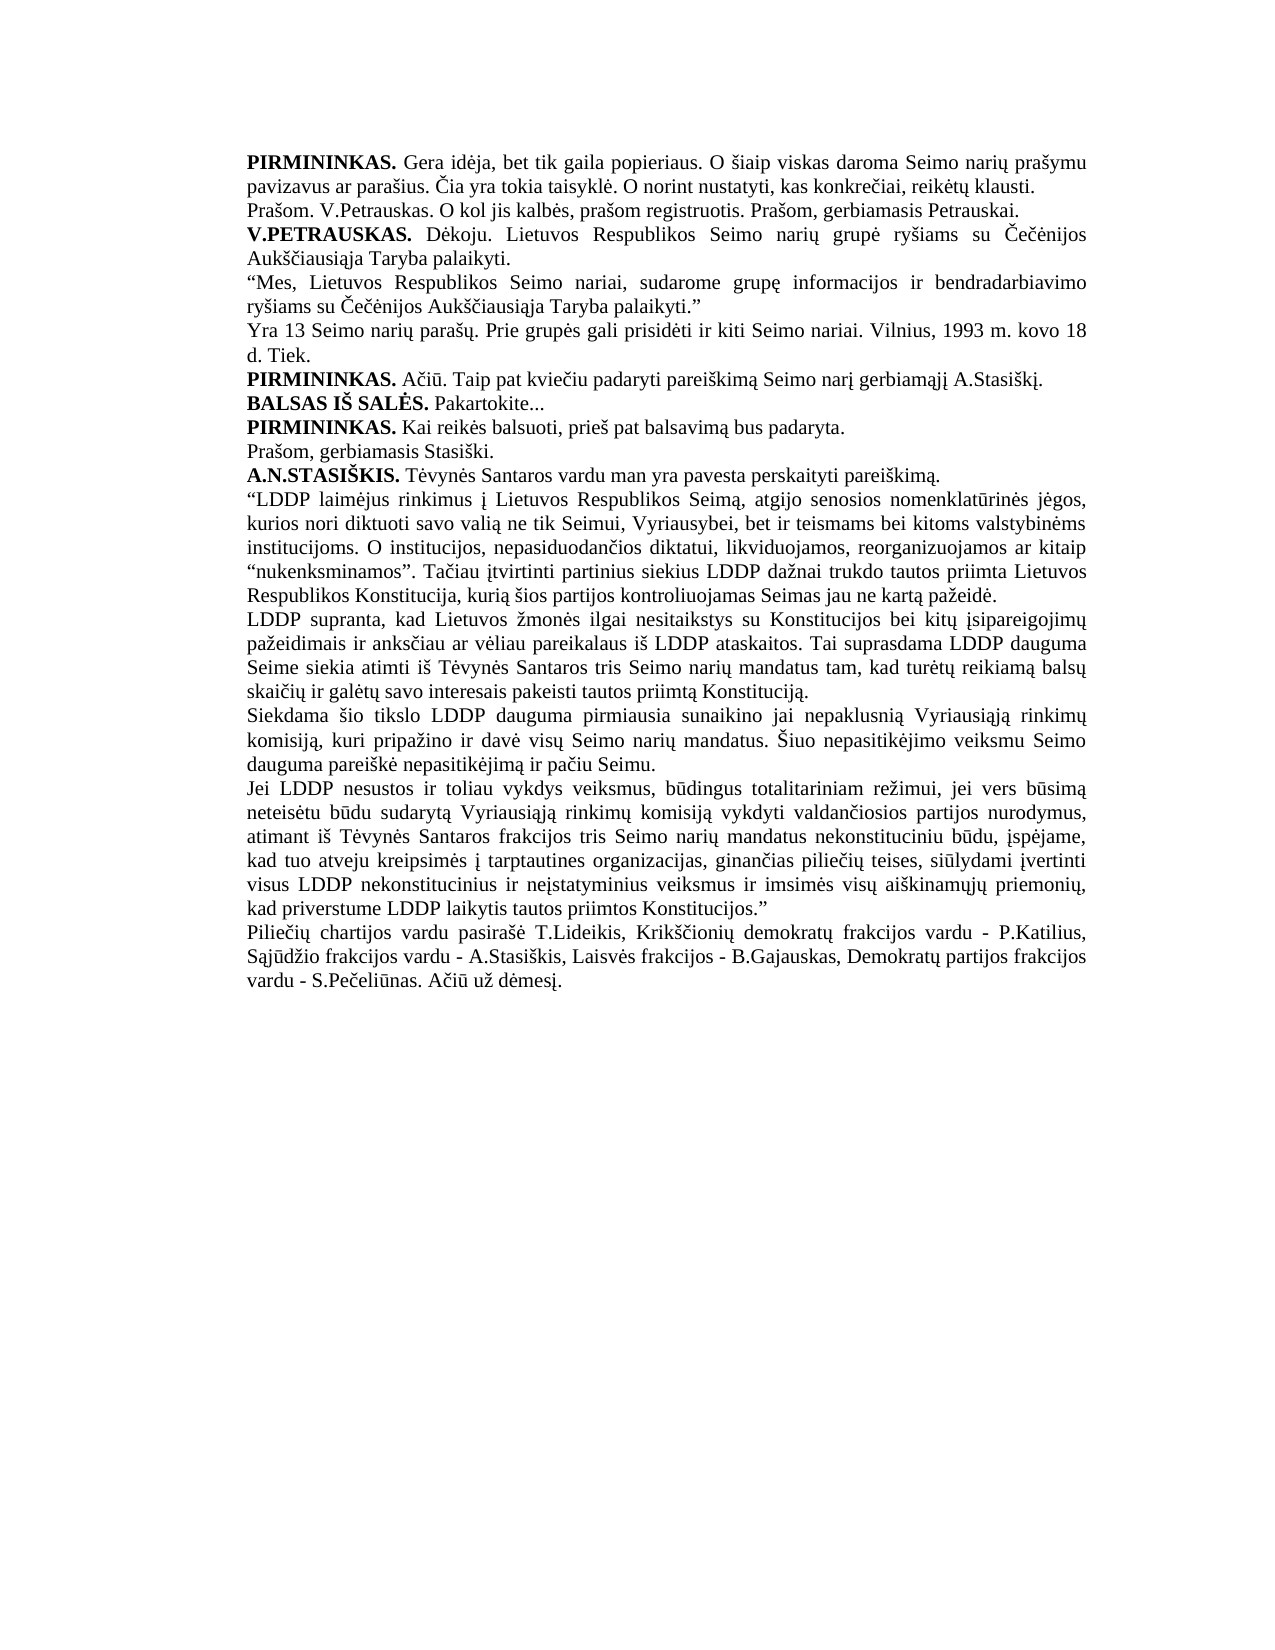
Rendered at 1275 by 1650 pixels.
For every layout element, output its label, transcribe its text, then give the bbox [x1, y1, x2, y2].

text “LDDP laimėjus rinkimus į Lietuvos Respublikos Seimą, atgijo senosios nomenklatūrinės jėgos, kurios nori diktuoti savo valią ne tik Seimui, Vyriausybei, bet ir teismams bei kitoms valstybinėms institucijoms. O institucijos, nepasiduodančios diktatui, likviduojamos, reorganizuojamos ar kitaip “nukenksminamos”. Tačiau įtvirtinti partinius siekius LDDP dažnai trukdo tautos priimta Lietuvos Respublikos Konstitucija, kurią šios partijos kontroliuojamas Seimas jau ne kartą pažeidė. [247, 487, 1087, 607]
text Prašom. V.Petrauskas. O kol jis kalbės, prašom registruotis. Prašom, gerbiamasis Petrauskai. [247, 198, 1087, 222]
text BALSAS IŠ SALĖS. Pakartokite... [247, 391, 1087, 415]
text PIRMININKAS. Gera idėja, bet tik gaila popieriaus. O šiaip viskas daroma Seimo narių prašymu pavizavus ar parašius. Čia yra tokia taisyklė. O norint nustatyti, kas konkrečiai, reikėtų klausti. [247, 150, 1087, 198]
text Jei LDDP nesustos ir toliau vykdys veiksmus, būdingus totalitariniam režimui, jei vers būsimą neteisėtu būdu sudarytą Vyriausiąją rinkimų komisiją vykdyti valdančiosios partijos nurodymus, atimant iš Tėvynės Santaros frakcijos tris Seimo narių mandatus nekonstituciniu būdu, įspėjame, kad tuo atveju kreipsimės į tarptautines organizacijas, ginančias piliečių teises, siūlydami įvertinti visus LDDP nekonstitucinius ir neįstatyminius veiksmus ir imsimės visų aiškinamųjų priemonių, kad priverstume LDDP laikytis tautos priimtos Konstitucijos.” [247, 776, 1087, 920]
text Piliečių chartijos vardu pasirašė T.Lideikis, Krikščionių demokratų frakcijos vardu - P.Katilius, Sąjūdžio frakcijos vardu - A.Stasiškis, Laisvės frakcijos - B.Gajauskas, Demokratų partijos frakcijos vardu - S.Pečeliūnas. Ačiū už dėmesį. [247, 920, 1087, 992]
text PIRMININKAS. Ačiū. Taip pat kviečiu padaryti pareiškimą Seimo narį gerbiamąjį A.Stasiškį. [247, 367, 1087, 391]
text PIRMININKAS. Kai reikės balsuoti, prieš pat balsavimą bus padaryta. [247, 415, 1087, 439]
text V.PETRAUSKAS. Dėkoju. Lietuvos Respublikos Seimo narių grupė ryšiams su Čečėnijos Aukščiausiąja Taryba palaikyti. [247, 222, 1087, 270]
text Yra 13 Seimo narių parašų. Prie grupės gali prisidėti ir kiti Seimo nariai. Vilnius, 1993 m. kovo 18 d. Tiek. [247, 318, 1087, 367]
text “Mes, Lietuvos Respublikos Seimo nariai, sudarome grupę informacijos ir bendradarbiavimo ryšiams su Čečėnijos Aukščiausiąja Taryba palaikyti.” [247, 270, 1087, 318]
text A.N.STASIŠKIS. Tėvynės Santaros vardu man yra pavesta perskaityti pareiškimą. [247, 463, 1087, 487]
text Prašom, gerbiamasis Stasiški. [247, 439, 1087, 463]
text Siekdama šio tikslo LDDP dauguma pirmiausia sunaikino jai nepaklusnią Vyriausiąją rinkimų komisiją, kuri pripažino ir davė visų Seimo narių mandatus. Šiuo nepasitikėjimo veiksmu Seimo dauguma pareiškė nepasitikėjimą ir pačiu Seimu. [247, 703, 1087, 776]
text LDDP supranta, kad Lietuvos žmonės ilgai nesitaikstys su Konstitucijos bei kitų įsipareigojimų pažeidimais ir anksčiau ar vėliau pareikalaus iš LDDP ataskaitos. Tai suprasdama LDDP dauguma Seime siekia atimti iš Tėvynės Santaros tris Seimo narių mandatus tam, kad turėtų reikiamą balsų skaičių ir galėtų savo interesais pakeisti tautos priimtą Konstituciją. [247, 607, 1087, 703]
